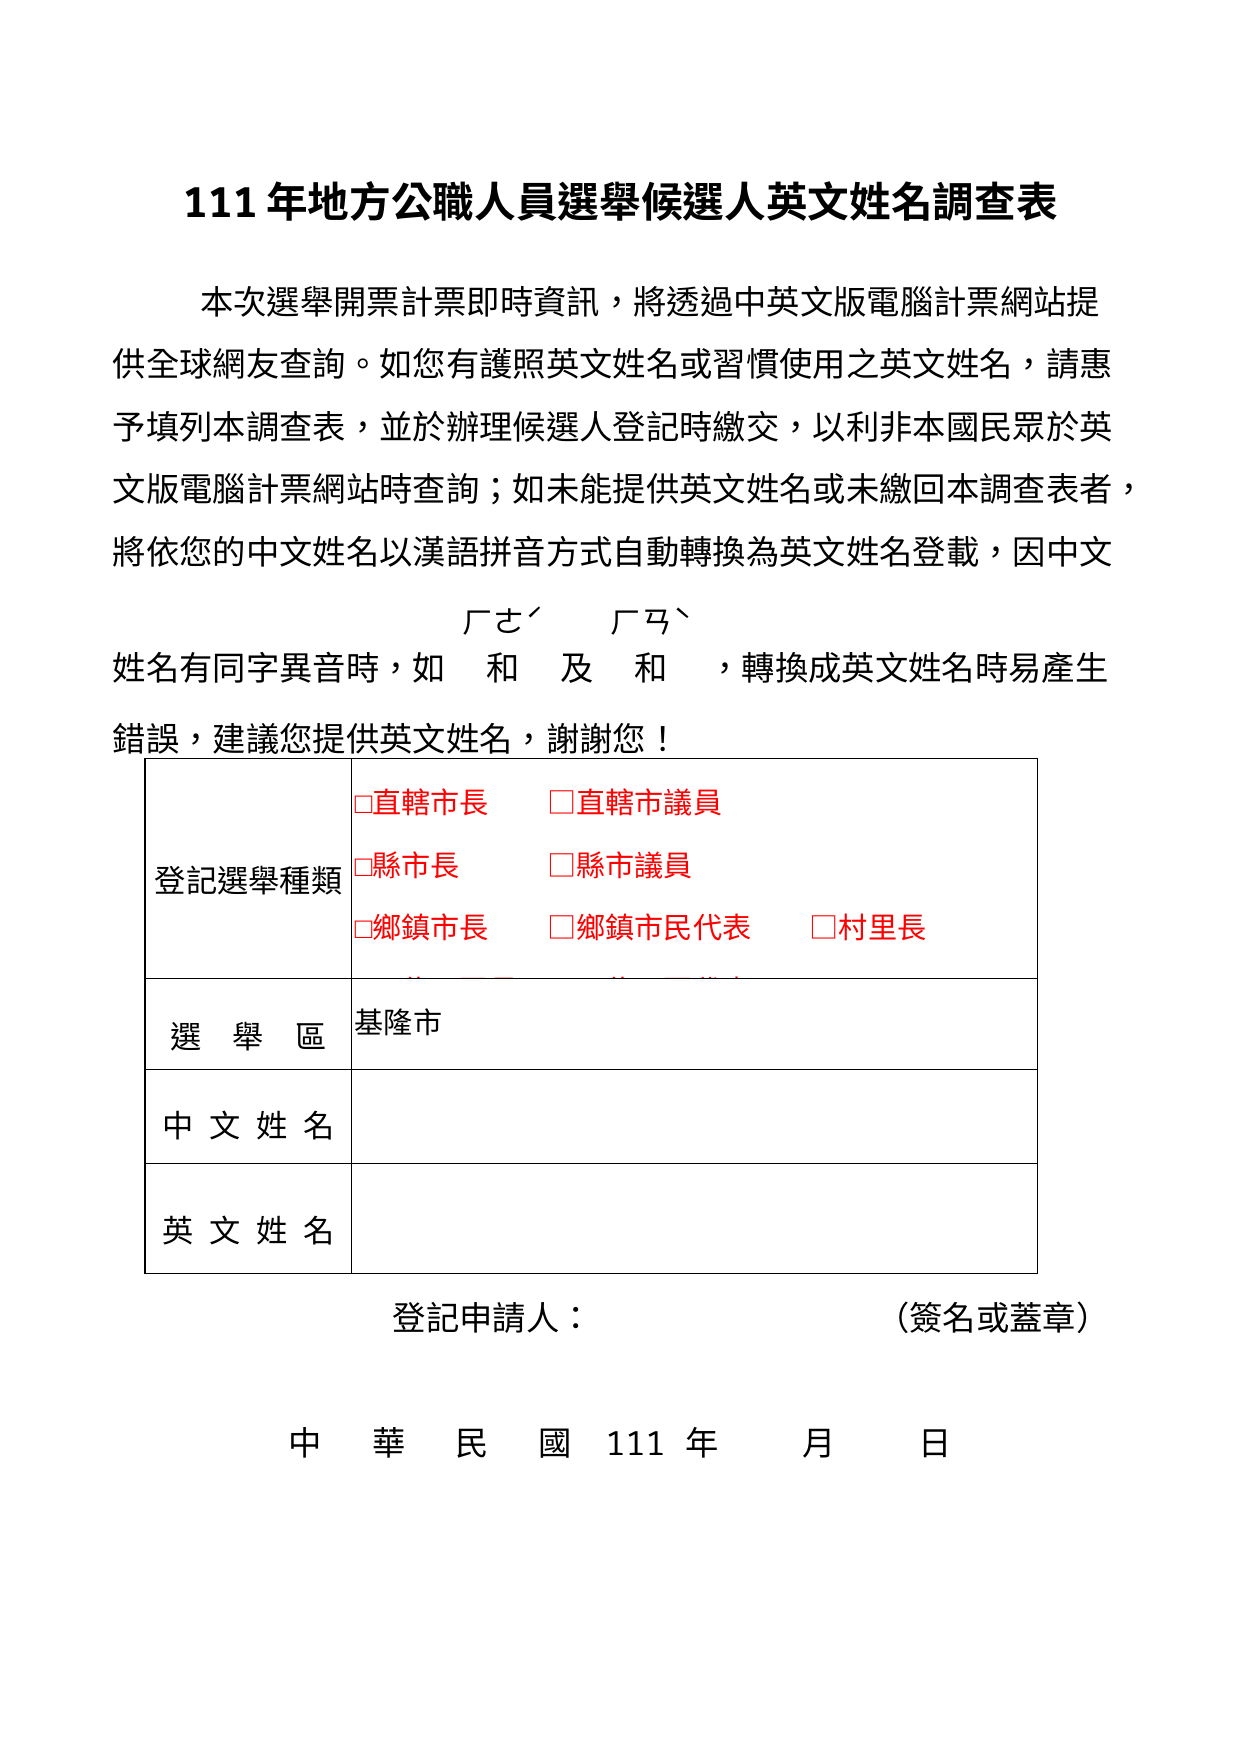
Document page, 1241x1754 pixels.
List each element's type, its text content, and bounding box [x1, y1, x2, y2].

table_header 登記選舉種類 [146, 759, 351, 978]
table_cell 英 文 姓 名 [146, 1164, 351, 1273]
table_cell 選 舉 區 [146, 979, 351, 1069]
table_cell 基隆市 [352, 979, 1037, 1069]
text 111年地方公職人員選舉候選人英文姓名調查表 [112, 158, 1128, 221]
text 登記申請人： （簽名或蓋章） [112, 1274, 1128, 1336]
text 中 華 民 國 111 年 月 日 [112, 1399, 1128, 1461]
table_cell 中 文 姓 名 [146, 1070, 351, 1163]
table_header □直轄市長 □直轄市議員 □縣市長 □縣市議員 □鄉鎮市長 □鄉鎮市民代表 □村里長 □原住民區長 □原住民區代表 [352, 759, 1037, 978]
table_cell [352, 1070, 1037, 1163]
text 本次選舉開票計票即時資訊，將透過中英文版電腦計票網站提供全球網友查詢。如您有護照英文姓名或習慣使用之英文姓名，請惠予填列本調查表，並於辦理候選人登記時繳交，以利非本國民眾於英文版電腦計票網站時查詢；如未能提供英文姓名或未繳回本調查表者，將依您的中文姓名以漢語拼音方式自動轉換為英文姓名登載，因中文姓名有同字異音時，如 和ㄏㄜˊ 及 和ㄏㄢˋ ，轉換成英文姓名時易產生錯誤，建議您提供英文姓名，謝謝您！ [112, 258, 1128, 758]
table_cell (姓氏) (名) [352, 1164, 1037, 1273]
